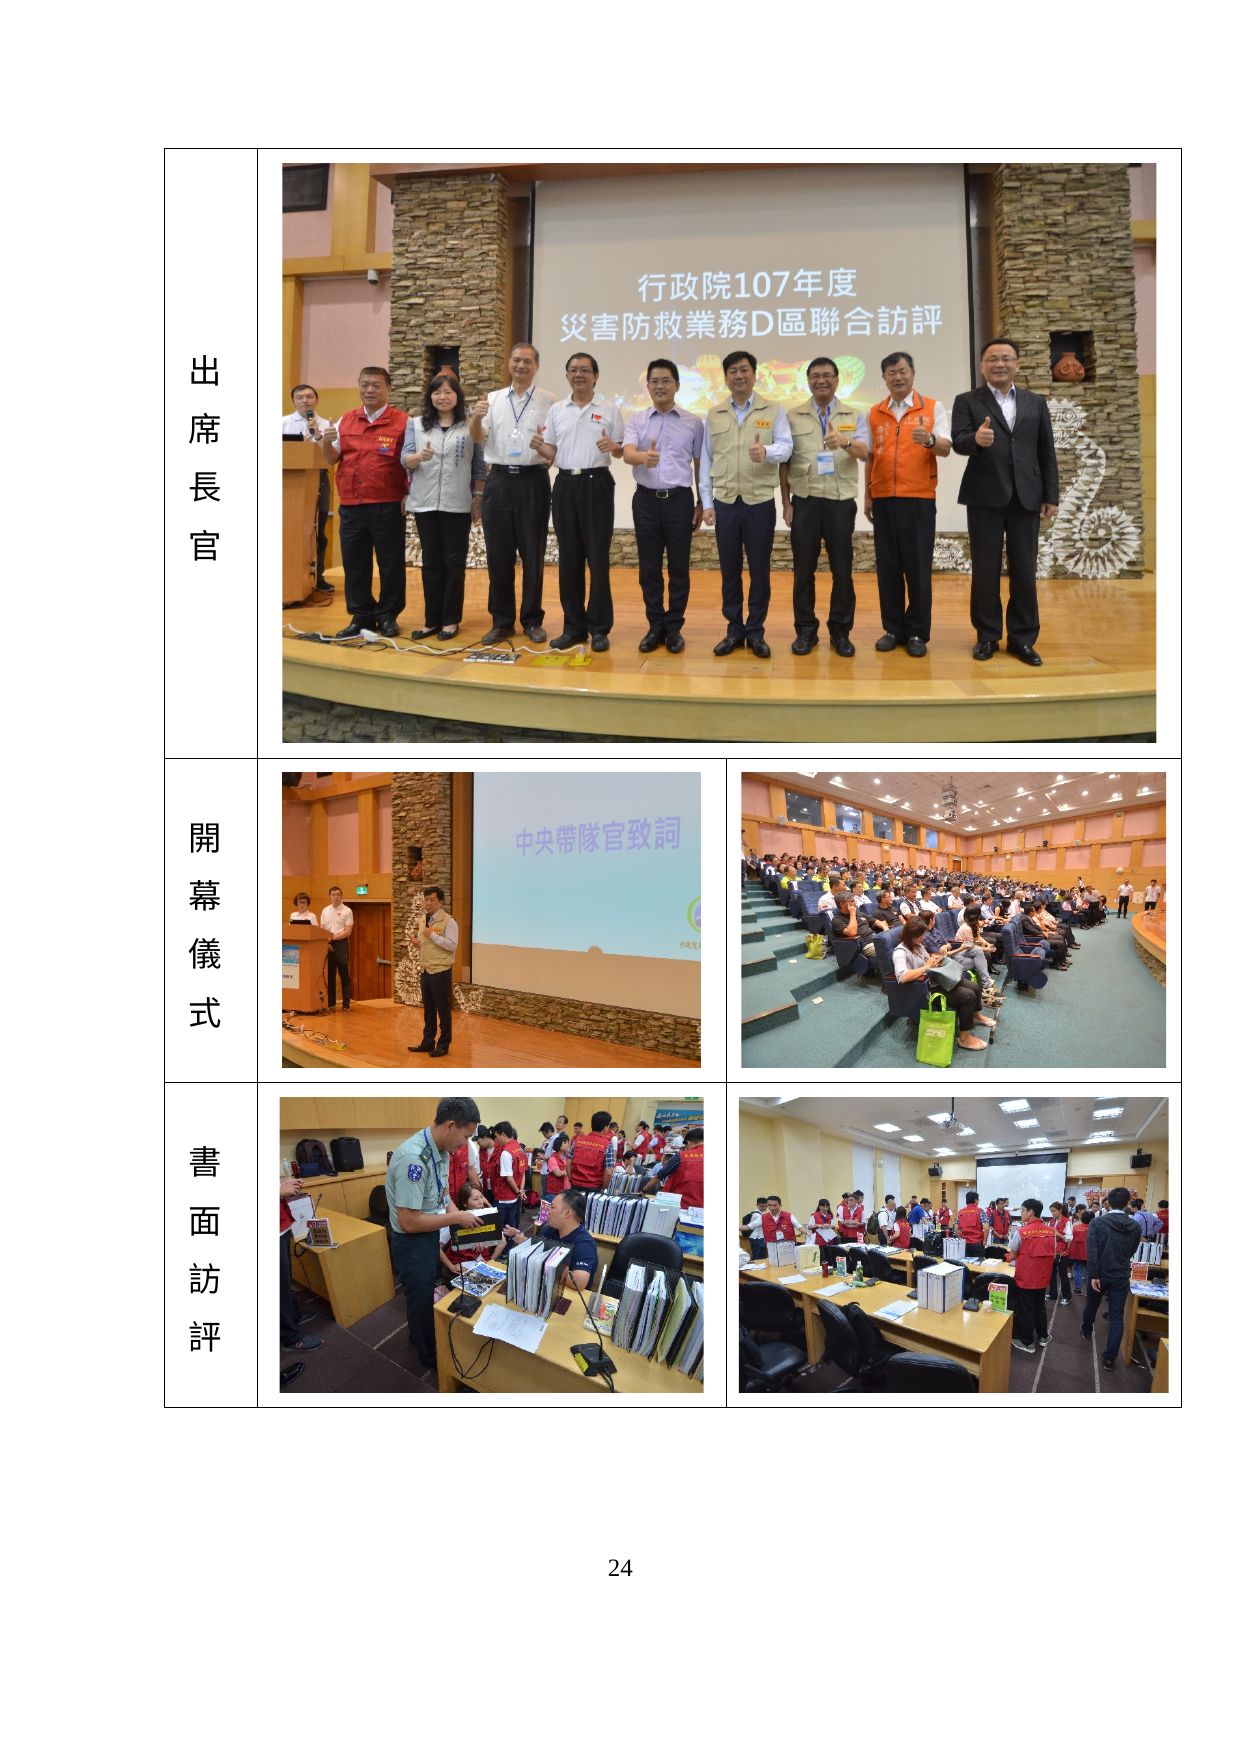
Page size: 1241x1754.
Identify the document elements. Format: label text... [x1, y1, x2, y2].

table_cell [258, 149, 1181, 757]
table_cell 開幕儀式 [165, 759, 257, 1082]
table_cell [727, 759, 1181, 1082]
table_cell [258, 1083, 726, 1407]
table_cell 出席長官 [165, 149, 257, 757]
table_cell [258, 759, 726, 1082]
table_cell 書面訪評 [165, 1083, 257, 1407]
table_cell [727, 1083, 1181, 1407]
